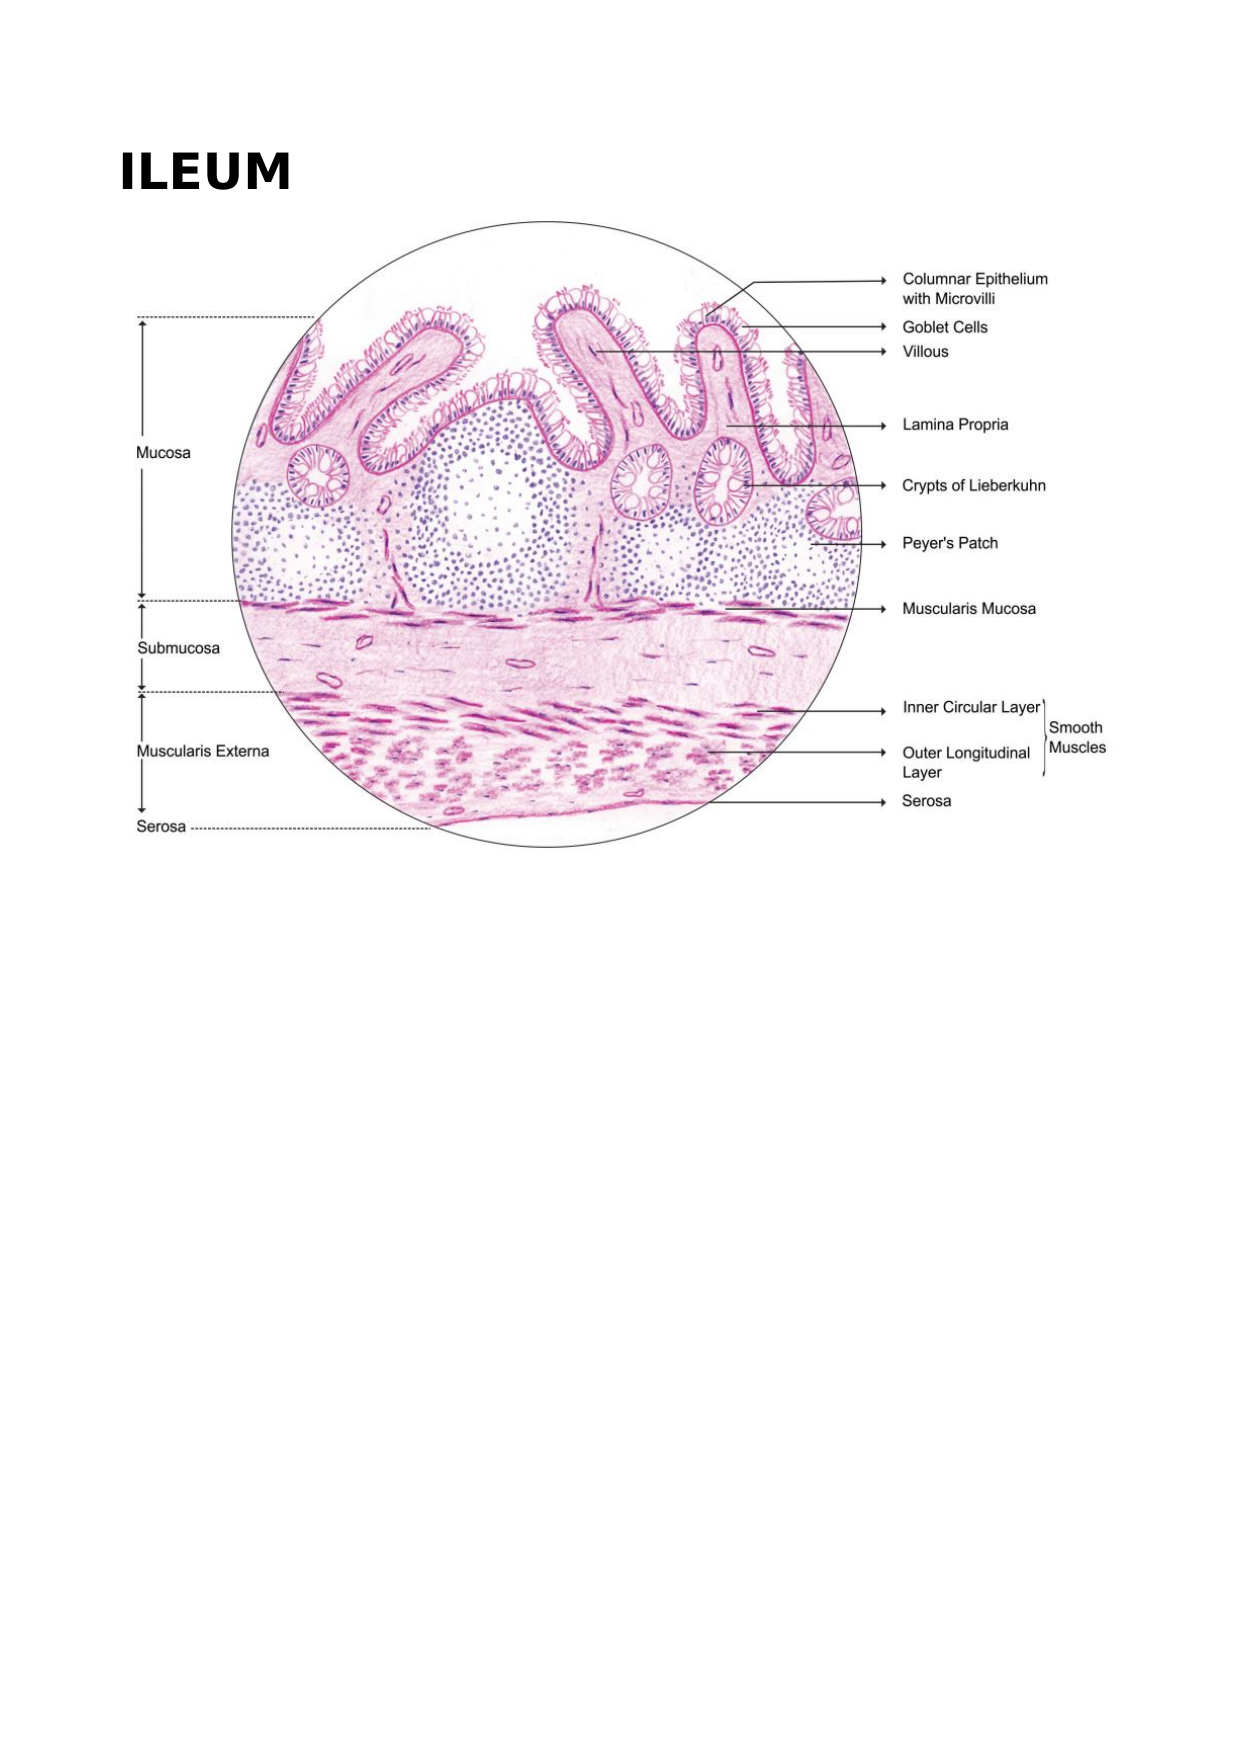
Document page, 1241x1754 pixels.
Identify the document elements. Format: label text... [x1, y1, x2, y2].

subtitle ILEUM [118, 143, 1122, 201]
picture [118, 213, 1123, 866]
